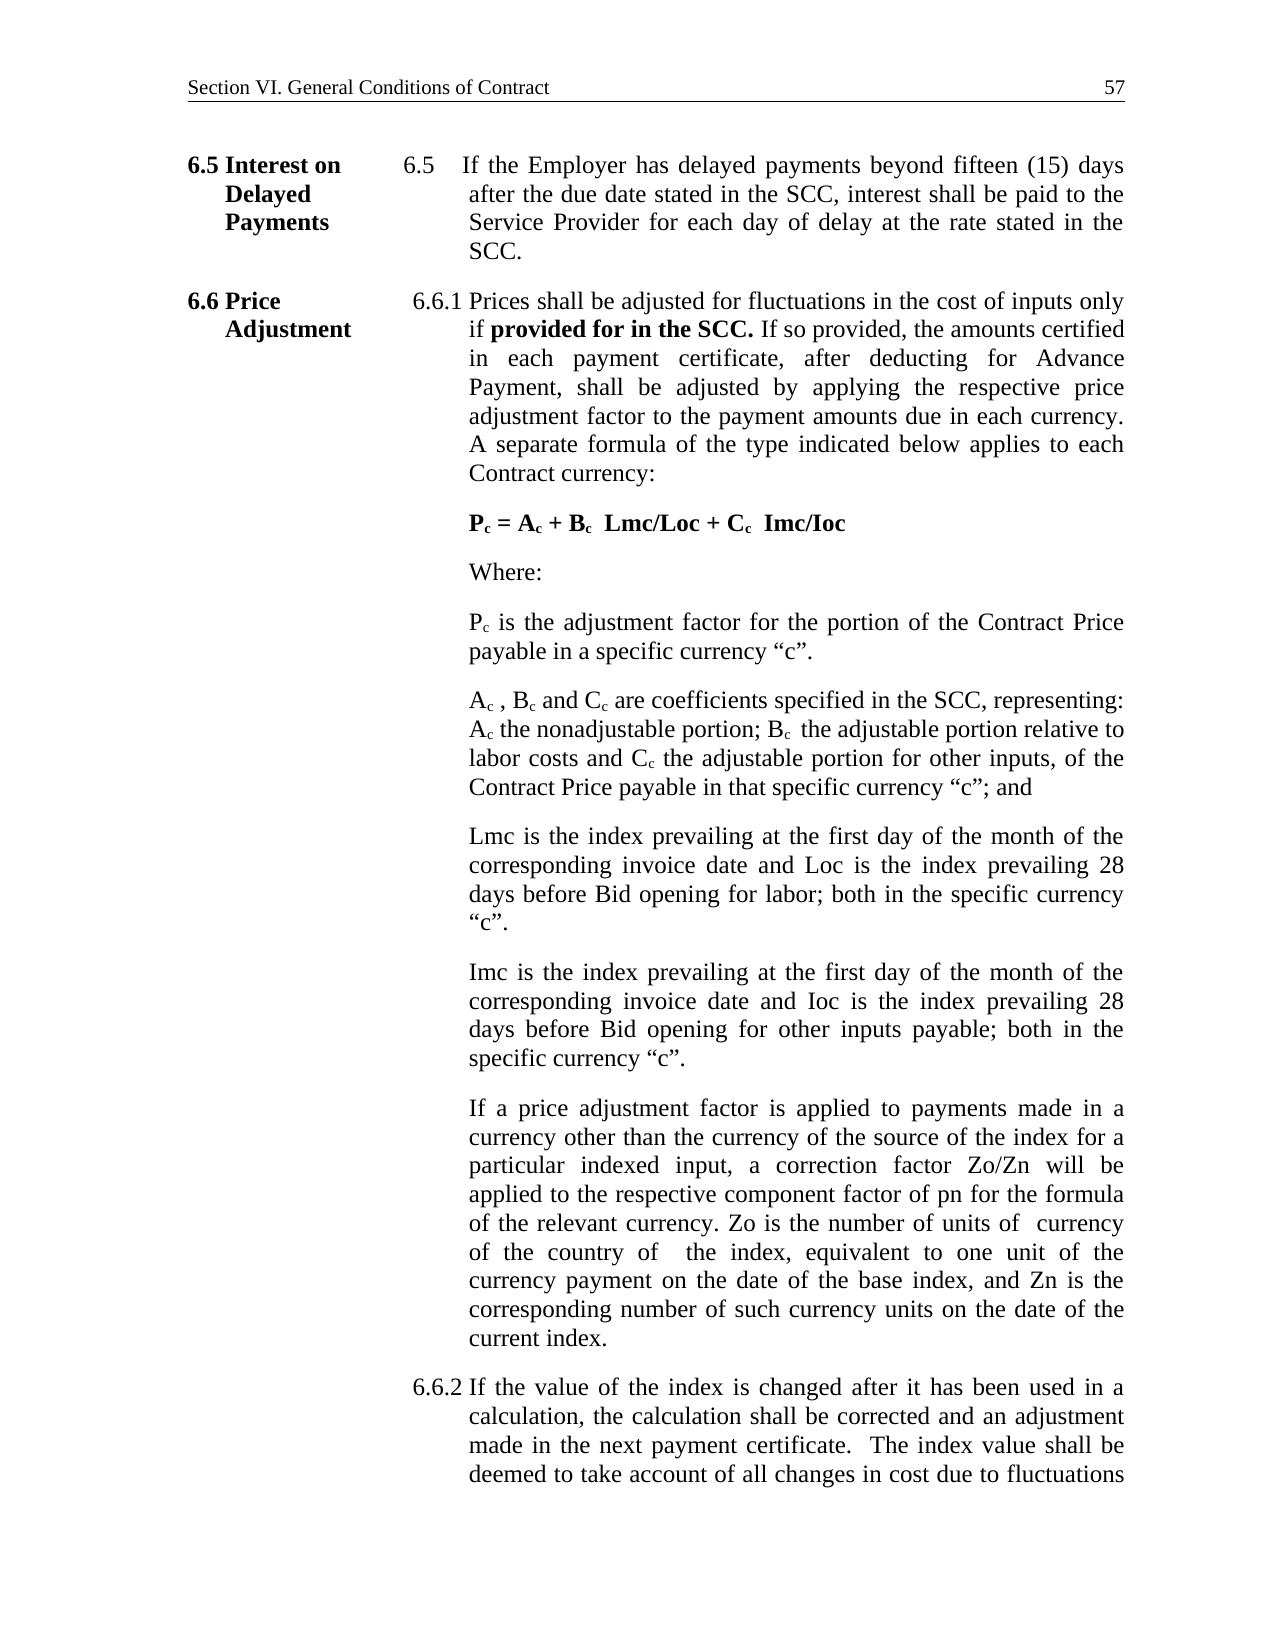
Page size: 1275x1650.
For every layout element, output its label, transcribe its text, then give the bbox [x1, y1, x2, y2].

table_cell 6.5 If the Employer has delayed payments beyond fifteen (15) days after the due date stated in the SCC, interest shall be paid to the Service Provider for each day of delay at the rate stated in the SCC. [401, 150, 1129, 286]
table_cell 6.6 Price Adjustment [176, 286, 401, 1487]
table_cell 6.5 Interest on Delayed Payments [176, 150, 401, 286]
table_cell 6.6.1 Prices shall be adjusted for fluctuations in the cost of inputs only if provided for in the SCC. If so provided, the amounts certified in each payment certificate, after deducting for Advance Payment, shall be adjusted by applying the respective price adjustment factor to the payment amounts due in each currency. A separate formula of the type indicated below applies to each Contract currency: Pc = Ac + Bc Lmc/Loc + Cc Imc/Ioc Where: Pc is the adjustment factor for the portion of the Contract Price payable in a specific currency “c”. Ac , Bc and Cc are coefficients specified in the SCC, representing: Ac the nonadjustable portion; Bc the adjustable portion relative to labor costs and Cc the adjustable portion for other inputs, of the Contract Price payable in that specific currency “c”; and Lmc is the index prevailing at the first day of the month of the corresponding invoice date and Loc is the index prevailing 28 days before Bid opening for labor; both in the specific currency “c”. Imc is the index prevailing at the first day of the month of the corresponding invoice date and Ioc is the index prevailing 28 days before Bid opening for other inputs payable; both in the specific currency “c”. If a price adjustment factor is applied to payments made in a currency other than the currency of the source of the index for a particular indexed input, a correction factor Zo/Zn will be applied to the respective component factor of pn for the formula of the relevant currency. Zo is the number of units of currency of the country of the index, equivalent to one unit of the currency payment on the date of the base index, and Zn is the corresponding number of such currency units on the date of the current index. 6.6.2 If the value of the index is changed after it has been used in a calculation, the calculation shall be corrected and an adjustment made in the next payment certificate. The index value shall be deemed to take account of all changes in cost due to fluctuations [401, 286, 1129, 1487]
